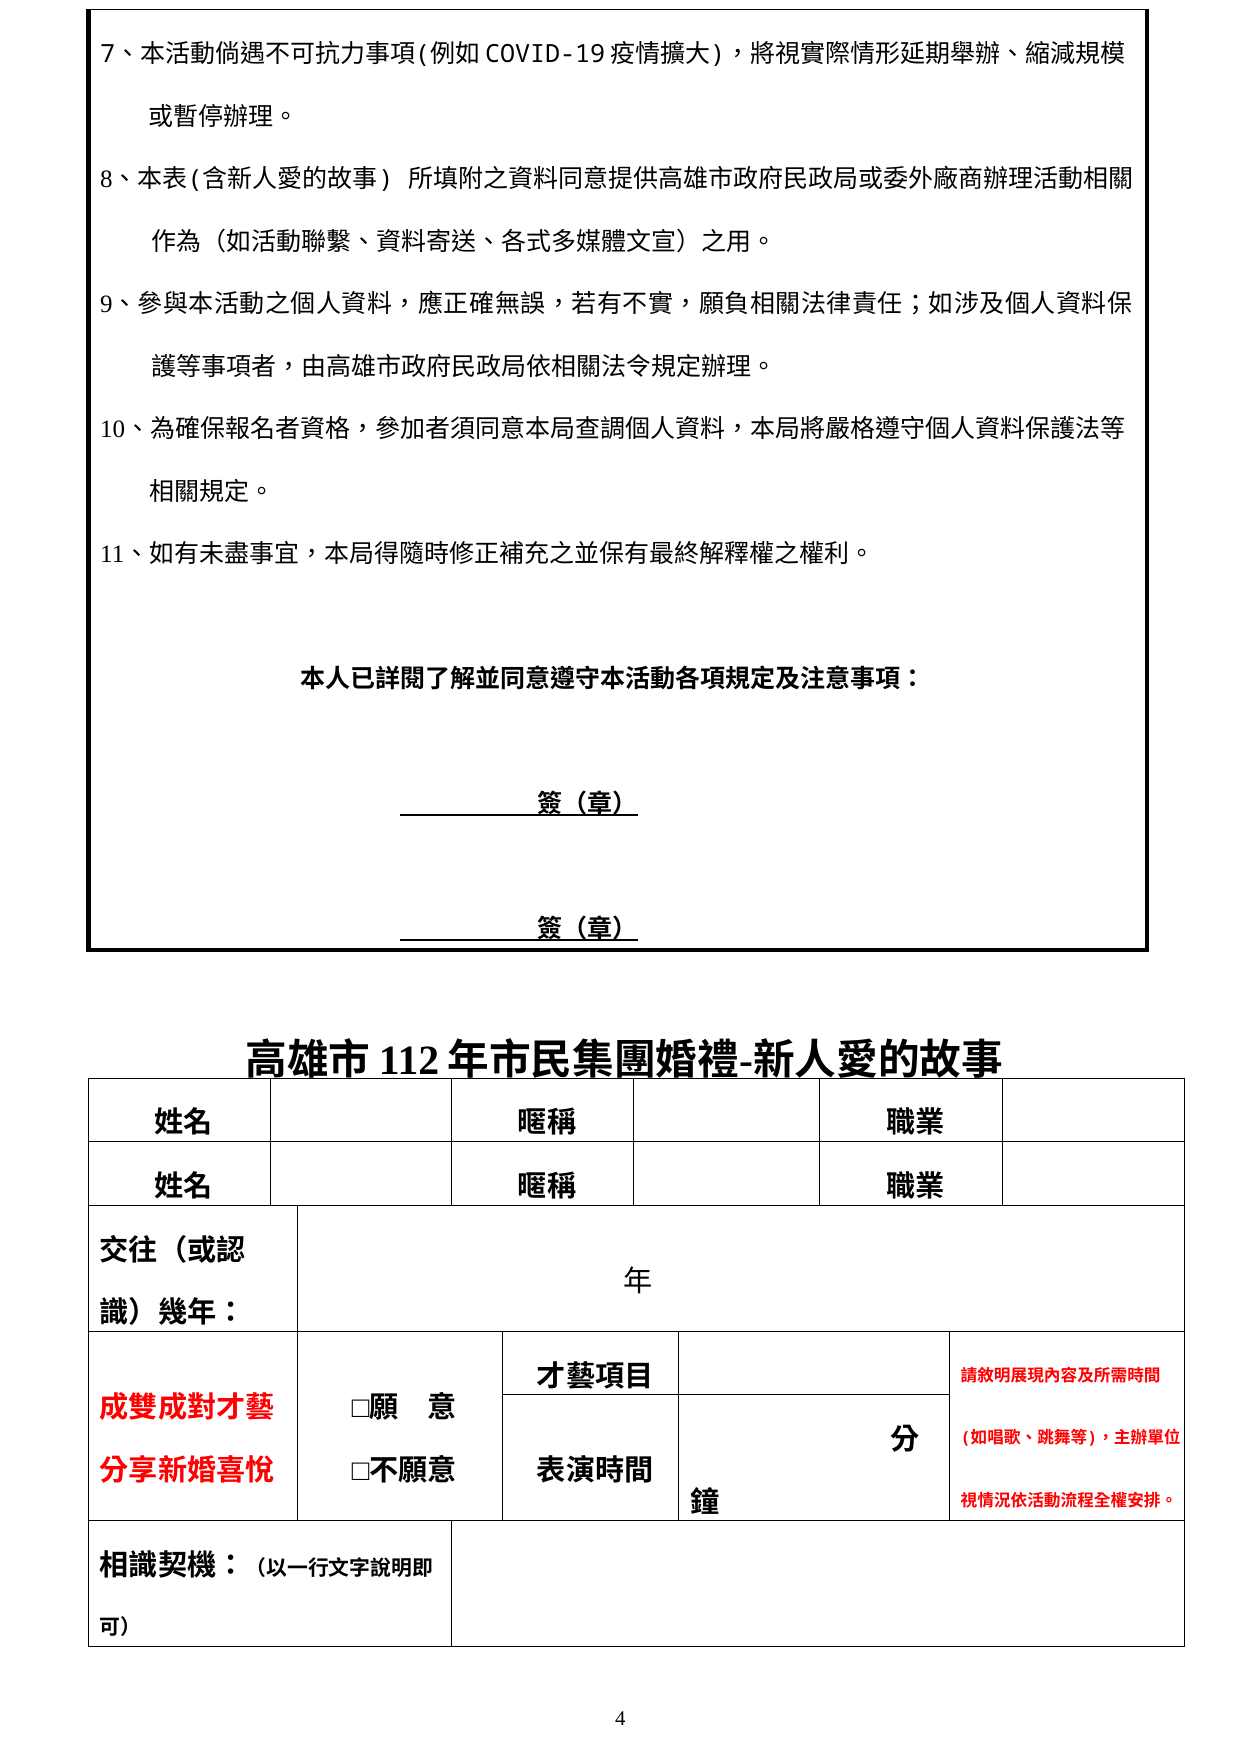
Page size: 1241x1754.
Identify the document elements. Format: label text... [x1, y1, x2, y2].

table_header [634, 1079, 819, 1141]
table_cell [271, 1142, 451, 1204]
text 高雄市112年市民集團婚禮-新人愛的故事 [97, 1015, 1152, 1077]
table_cell 姓名 [89, 1142, 270, 1204]
table_header 職業 [820, 1079, 1002, 1141]
table_header 姓名 [89, 1079, 270, 1141]
table_cell [679, 1332, 949, 1394]
table_cell 分鐘 [679, 1395, 949, 1520]
table_cell [1003, 1142, 1184, 1204]
table_cell 才藝項目 [503, 1332, 678, 1394]
table_cell 請敘明展現內容及所需時間(如唱歌、跳舞等)，主辦單位視情況依活動流程全權安排。 [950, 1332, 1184, 1520]
table_cell 成雙成對才藝 分享新婚喜悅 [89, 1332, 297, 1520]
table_cell 暱稱 [452, 1142, 633, 1204]
table_header [271, 1079, 451, 1141]
table_cell [452, 1521, 1184, 1646]
table_cell 年 [298, 1206, 1184, 1331]
table_header [1003, 1079, 1184, 1141]
table_cell □願 意 □不願意 [298, 1332, 502, 1520]
table_cell [634, 1142, 819, 1204]
table_cell ★報名須知★ 報名資格： 雙方需年滿18歲。 雙方當事人單身或於112年至戶政事務所完成結婚登記者。 雙方有一方設籍於本市（優先錄取），或雙方均未於本市設籍且至少一方為本國國籍者。 報名方式及注意事項: 受理對數：60對(112年1月1日至4月15日已完成結婚登記者上限20對)。 報名日期：自112年4月15日起至112年5月31日止或額滿為止（以郵戳日期為憑）。 應備文件： 1.報名表1份（含新人愛的故事必填）。 2.雙方身分證、戶口名簿影本（或戶籍謄本）各1份。(外籍人士免付) 3.雙方最近照片（符合新式身分證格式）各1張黏貼於「照片黏貼處」及生活照3-4張。 4.為外籍人士者，須檢附經駐外館處驗證之單身證明文件(含中文譯本；大陸地區人民因礙於當地法令限制，而無法提供者不在此限)及護照或居留證（居留期限需晚於本活動日）之影本。 凡已參加過本市市民集團婚禮及客家婚禮者，不得重複參加。 報名結果於112年6月30日公告於本局網站。 公告錄取之新人務必參與新人說明會（時間及地點公告於本局官網），如無故未到場者將取消報名資格。 參與本次市民集團婚禮之新人應於112年內完成結婚登記，否則不得領取相關禮品，且往後不得再重複參加。 一律採郵寄報名，請寄到高雄市政府民政局（戶籍行政科）收（83001高雄市鳳山區光復路2段132號4樓），並於信封上註明「高雄市112年市民集團婚禮報名表」。 參加本活動無婚姻法律效力，結婚應符合現行法令實質要件，並於戶政事務所辦理登記後，始生效力。 本活動倘遇不可抗力事項(例如COVID-19疫情擴大)，將視實際情形延期舉辦、縮減規模或暫停辦理。 本表(含新人愛的故事) 所填附之資料同意提供高雄市政府民政局或委外廠商辦理活動相關作為（如活動聯繫、資料寄送、各式多媒體文宣）之用。 參與本活動之個人資料，應正確無誤，若有不實，願負相關法律責任；如涉及個人資料保護等事項者，由高雄市政府民政局依相關法令規定辦理。 為確保報名者資格，參加者須同意本局查調個人資料，本局將嚴格遵守個人資料保護法等相關規定。 如有未盡事宜，本局得隨時修正補充之並保有最終解釋權之權利。 本人已詳閱了解並同意遵守本活動各項規定及注意事項： 簽（章） 簽（章） [91, 10, 1145, 948]
table_cell 交往（或認識）幾年： [89, 1206, 297, 1331]
table_header 暱稱 [452, 1079, 633, 1141]
table_cell 相識契機：（以一行文字說明即可） [89, 1521, 451, 1646]
table_cell 職業 [820, 1142, 1002, 1204]
table_cell 表演時間 [503, 1395, 678, 1520]
